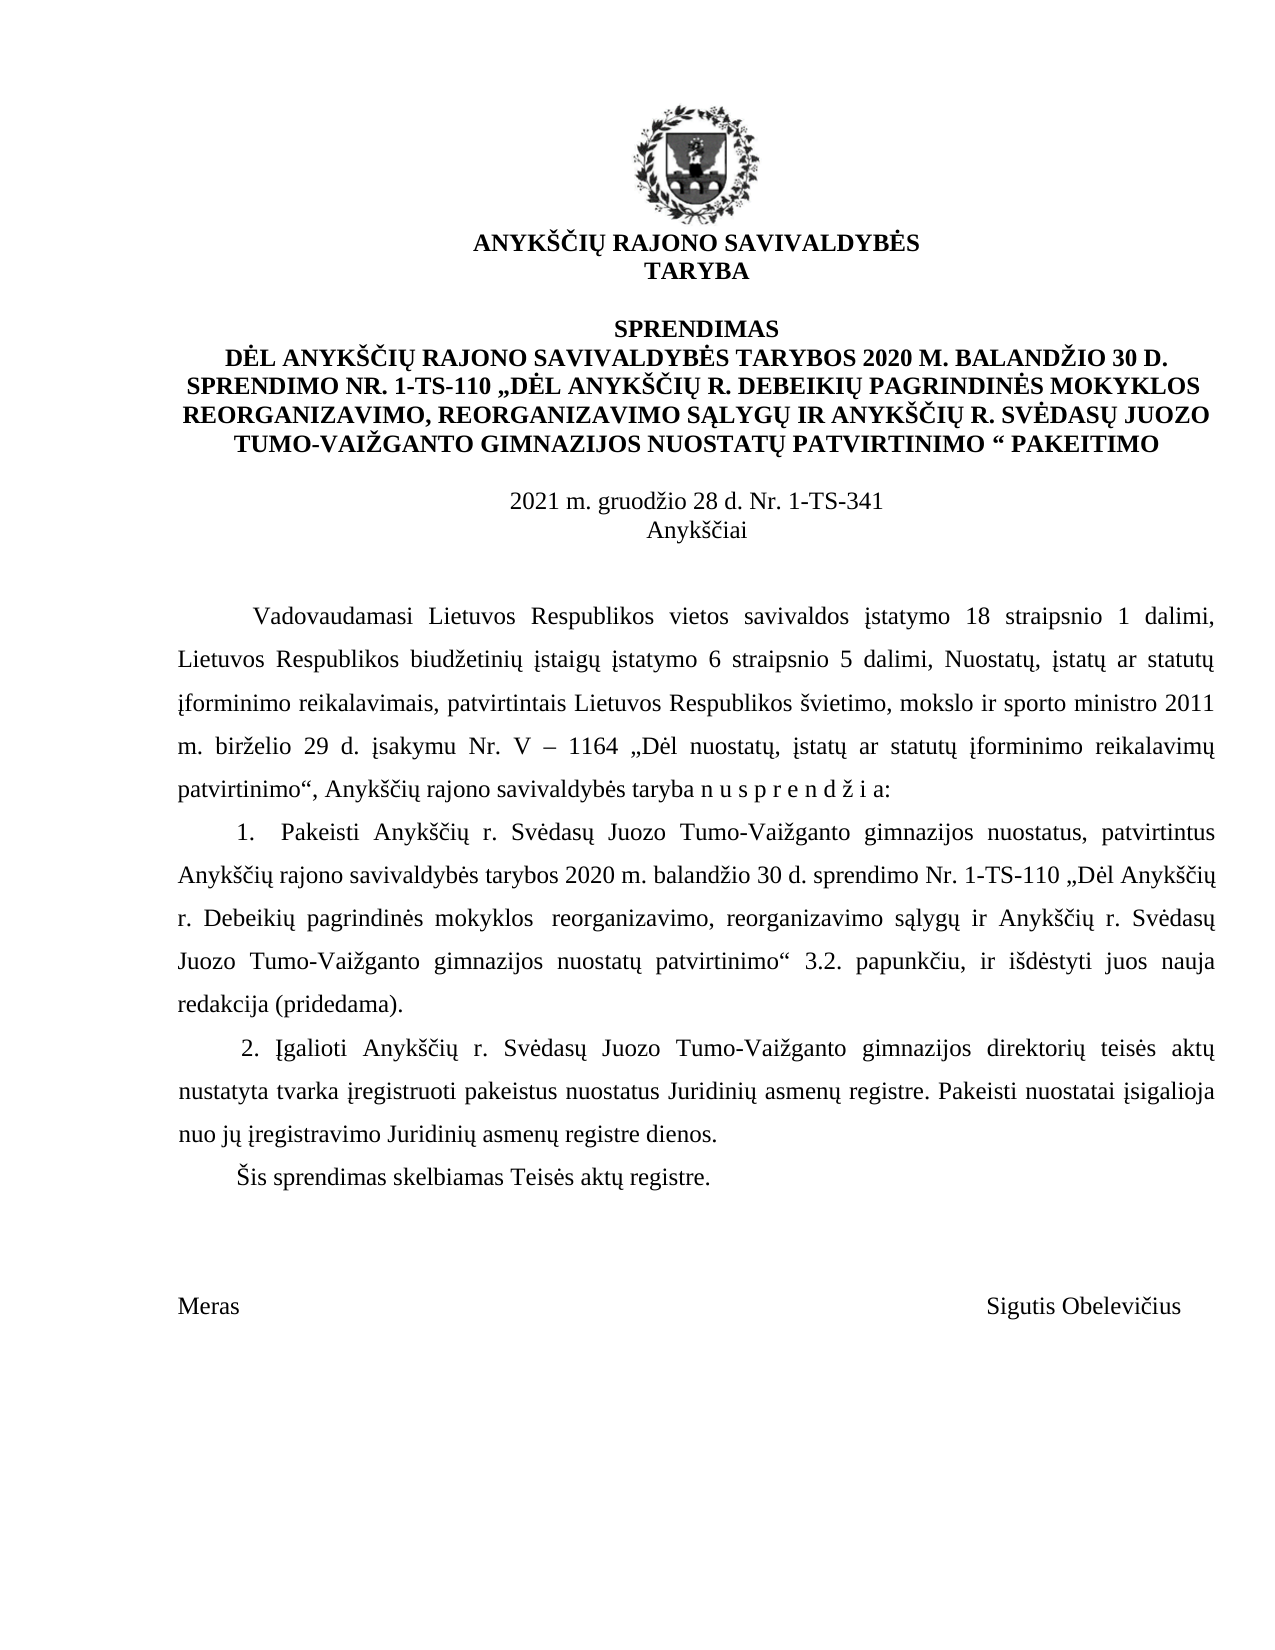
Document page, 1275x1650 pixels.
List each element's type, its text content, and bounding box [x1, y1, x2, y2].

text Meras Sigutis Obelevičius [177, 1291, 1216, 1320]
text 2. Įgalioti Anykščių r. Svėdasų Juozo Tumo-Vaižganto gimnazijos direktorių teisės aktų nustatyta tvarka įregistruoti pakeistus nuostatus Juridinių asmenų registre. Pakeisti nuostatai įsigalioja nuo jų įregistravimo Juridinių asmenų registre dienos. [178, 1033, 1216, 1148]
text SPRENDIMAS [177, 314, 1216, 343]
text Anykščiai [177, 515, 1216, 544]
text Vadovaudamasi Lietuvos Respublikos vietos savivaldos įstatymo 18 straipsnio 1 dalimi, Lietuvos Respublikos biudžetinių įstaigų įstatymo 6 straipsnio 5 dalimi, Nuostatų, įstatų ar statutų įforminimo reikalavimais, patvirtintais Lietuvos Respublikos švietimo, mokslo ir sporto ministro 2011 m. birželio 29 d. įsakymu Nr. V – 1164 „Dėl nuostatų, įstatų ar statutų įforminimo reikalavimų patvirtinimo“, Anykščių rajono savivaldybės taryba nusprendžia: [177, 601, 1216, 803]
text TARYBA [177, 256, 1216, 285]
text Šis sprendimas skelbiamas Teisės aktų registre. [177, 1162, 1216, 1191]
text DĖL ANYKŠČIŲ RAJONO SAVIVALDYBĖS TARYBOS 2020 M. BALANDŽIO 30 D. SPRENDIMO NR. 1-TS-110 „DĖL ANYKŠČIŲ R. DEBEIKIŲ PAGRINDINĖS MOKYKLOS REORGANIZAVIMO, REORGANIZAVIMO SĄLYGŲ IR ANYKŠČIŲ R. SVĖDASŲ JUOZO TUMO-VAIŽGANTO GIMNAZIJOS NUOSTATŲ PATVIRTINIMO “ PAKEITIMO [177, 343, 1216, 458]
text 1. Pakeisti Anykščių r. Svėdasų Juozo Tumo-Vaižganto gimnazijos nuostatus, patvirtintus Anykščių rajono savivaldybės tarybos 2020 m. balandžio 30 d. sprendimo Nr. 1-TS-110 „Dėl Anykščių r. Debeikių pagrindinės mokyklos reorganizavimo, reorganizavimo sąlygų ir Anykščių r. Svėdasų Juozo Tumo-Vaižganto gimnazijos nuostatų patvirtinimo“ 3.2. papunkčiu, ir išdėstyti juos nauja redakcija (pridedama). [177, 817, 1216, 1018]
text 2021 m. gruodžio 28 d. Nr. 1-TS-341 [177, 486, 1216, 515]
text ANYKŠČIŲ RAJONO SAVIVALDYBĖS [177, 228, 1216, 256]
